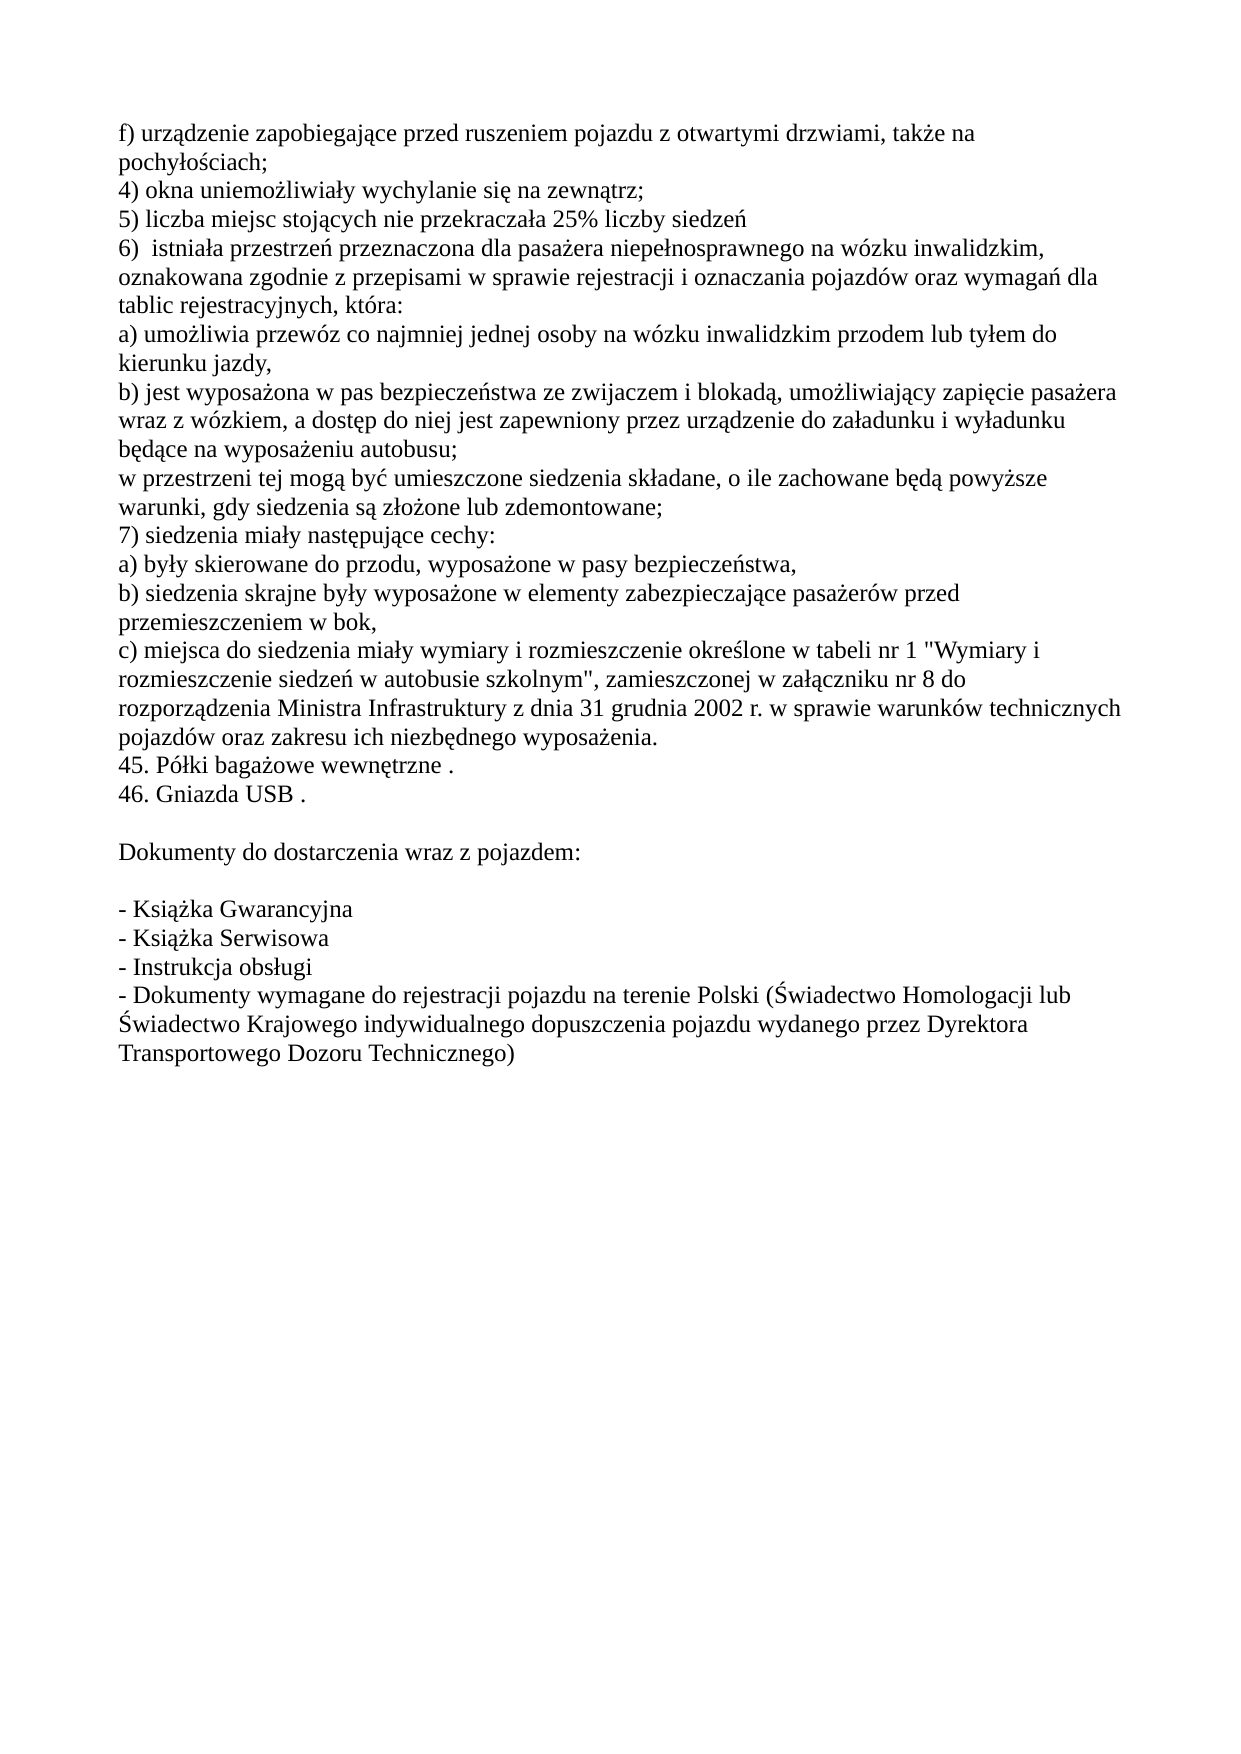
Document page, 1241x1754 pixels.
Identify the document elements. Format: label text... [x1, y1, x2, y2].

text 6) istniała przestrzeń przeznaczona dla pasażera niepełnosprawnego na wózku inwalidzkim, oznakowana zgodnie z przepisami w sprawie rejestracji i oznaczania pojazdów oraz wymagań dla tablic rejestracyjnych, która: [118, 233, 1122, 319]
text a) umożliwia przewóz co najmniej jednej osoby na wózku inwalidzkim przodem lub tyłem do kierunku jazdy, [118, 319, 1122, 377]
text b) jest wyposażona w pas bezpieczeństwa ze zwijaczem i blokadą, umożliwiający zapięcie pasażera wraz z wózkiem, a dostęp do niej jest zapewniony przez urządzenie do załadunku i wyładunku będące na wyposażeniu autobusu; [118, 377, 1122, 463]
text 7) siedzenia miały następujące cechy: [118, 521, 1122, 549]
text c) miejsca do siedzenia miały wymiary i rozmieszczenie określone w tabeli nr 1 "Wymiary i rozmieszczenie siedzeń w autobusie szkolnym", zamieszczonej w załączniku nr 8 do rozporządzenia Ministra Infrastruktury z dnia 31 grudnia 2002 r. w sprawie warunków technicznych pojazdów oraz zakresu ich niezbędnego wyposażenia. [118, 636, 1122, 751]
text a) były skierowane do przodu, wyposażone w pasy bezpieczeństwa, [118, 549, 1122, 578]
text w przestrzeni tej mogą być umieszczone siedzenia składane, o ile zachowane będą powyższe warunki, gdy siedzenia są złożone lub zdemontowane; [118, 463, 1122, 521]
text 46. Gniazda USB . Dokumenty do dostarczenia wraz z pojazdem: [118, 779, 1122, 866]
text 4) okna uniemożliwiały wychylanie się na zewnątrz; [118, 176, 1122, 204]
text 45. Półki bagażowe wewnętrzne . [118, 751, 1122, 779]
text - Książka Gwarancyjna - Książka Serwisowa - Instrukcja obsługi - Dokumenty wymagane do rejestracji pojazdu na terenie Polski (Świadectwo Homologacji lub Świadectwo Krajowego indywidualnego dopuszczenia pojazdu wydanego przez Dyrektora Transportowego Dozoru Technicznego) [118, 894, 1122, 1067]
text f) urządzenie zapobiegające przed ruszeniem pojazdu z otwartymi drzwiami, także na pochyłościach; [118, 118, 1122, 176]
text b) siedzenia skrajne były wyposażone w elementy zabezpieczające pasażerów przed przemieszczeniem w bok, [118, 578, 1122, 636]
text 5) liczba miejsc stojących nie przekraczała 25% liczby siedzeń [118, 204, 1122, 233]
